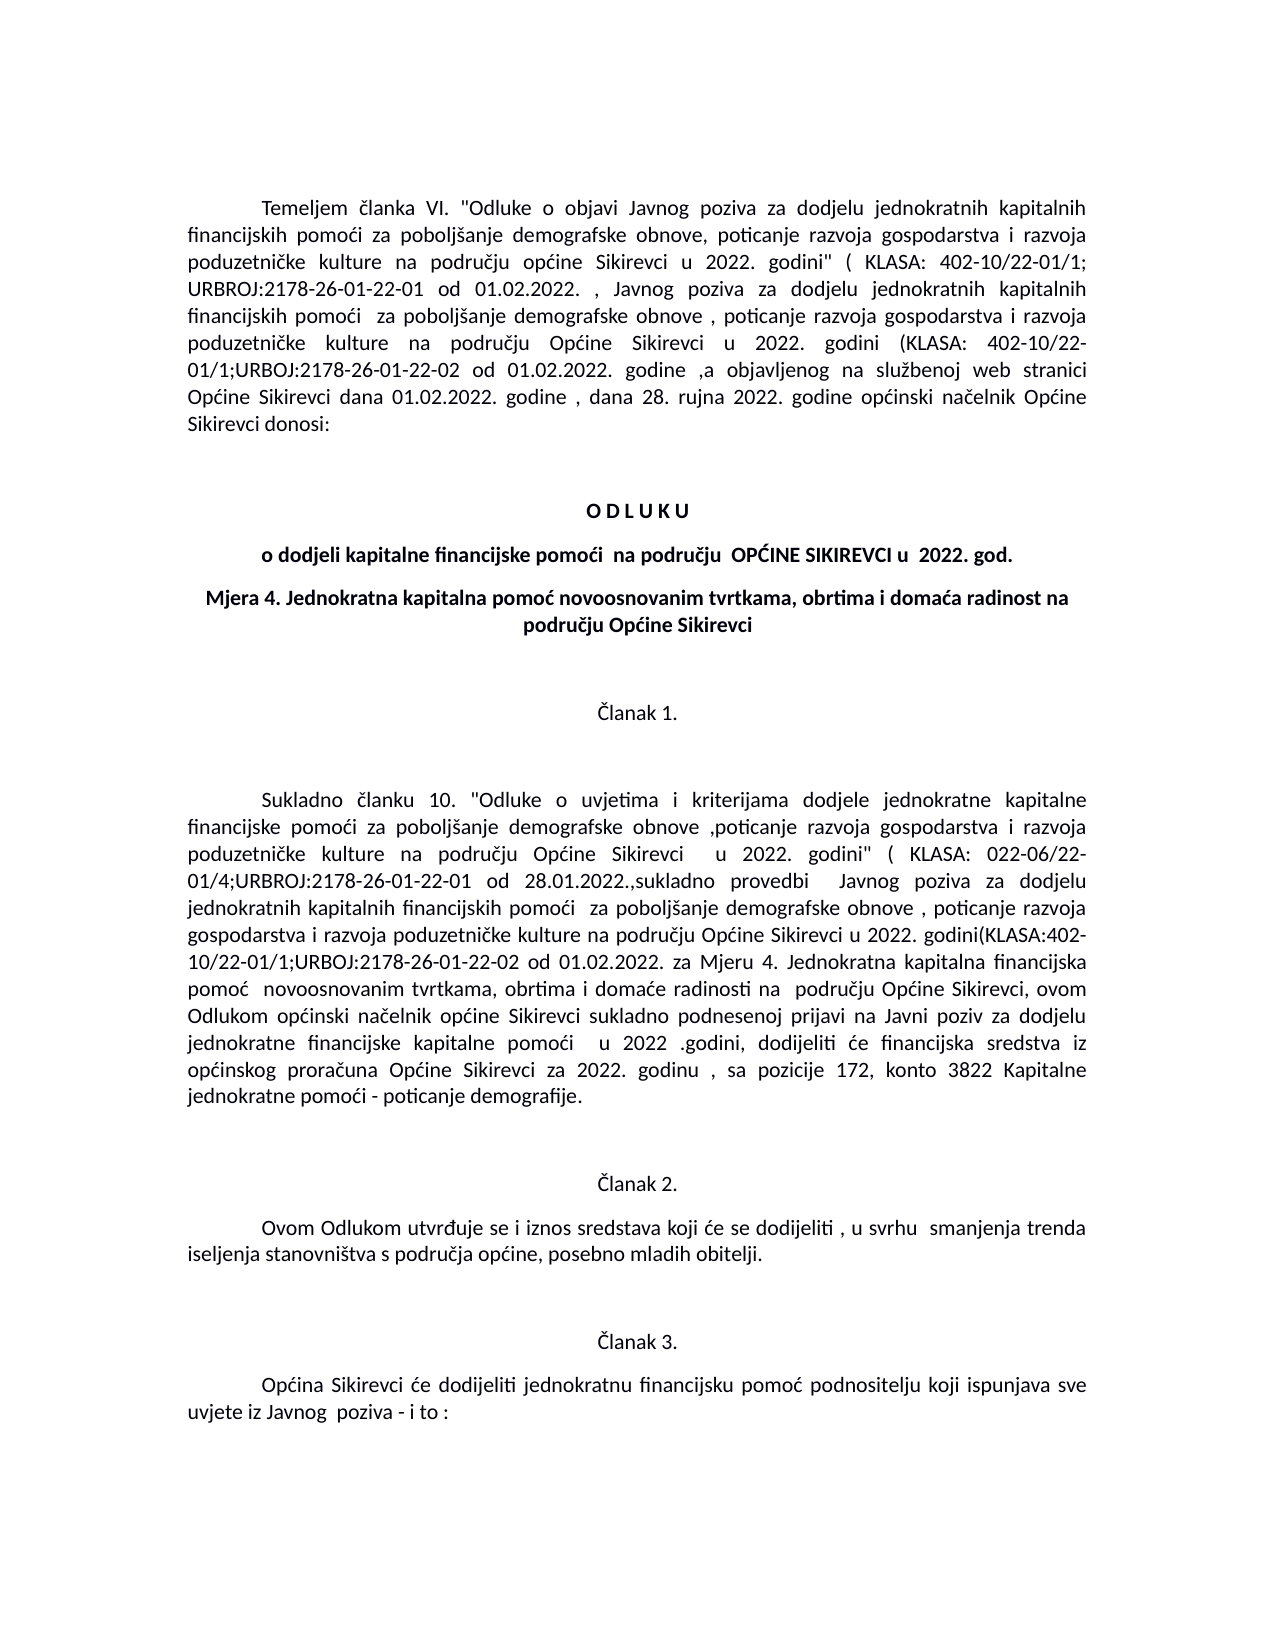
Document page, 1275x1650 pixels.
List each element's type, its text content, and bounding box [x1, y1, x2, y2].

text O D L U K U [187, 497, 1087, 524]
text Sukladno članku 10. "Odluke o uvjetima i kriterijama dodjele jednokratne kapitalne financijske pomoći za poboljšanje demografske obnove ,poticanje razvoja gospodarstva i razvoja poduzetničke kulture na području Općine Sikirevci u 2022. godini" ( KLASA: 022-06/22-01/4;URBROJ:2178-26-01-22-01 od 28.01.2022.,sukladno provedbi Javnog poziva za dodjelu jednokratnih kapitalnih financijskih pomoći za poboljšanje demografske obnove , poticanje razvoja gospodarstva i razvoja poduzetničke kulture na području Općine Sikirevci u 2022. godini(KLASA:402-10/22-01/1;URBOJ:2178-26-01-22-02 od 01.02.2022. za Mjeru 4. Jednokratna kapitalna financijska pomoć novoosnovanim tvrtkama, obrtima i domaće radinosti na području Općine Sikirevci, ovom Odlukom općinski načelnik općine Sikirevci sukladno podnesenoj prijavi na Javni poziv za dodjelu jednokratne financijske kapitalne pomoći u 2022 .godini, dodijeliti će financijska sredstva iz općinskog proračuna Općine Sikirevci za 2022. godinu , sa pozicije 172, konto 3822 Kapitalne jednokratne pomoći - poticanje demografije. [187, 786, 1087, 1109]
text Ovom Odlukom utvrđuje se i iznos sredstava koji će se dodijeliti , u svrhu smanjenja trenda iseljenja stanovništva s područja općine, posebno mladih obitelji. [187, 1213, 1087, 1267]
text o dodjeli kapitalne financijske pomoći na području OPĆINE SIKIREVCI u 2022. god. [187, 540, 1087, 567]
text Općina Sikirevci će dodijeliti jednokratnu financijsku pomoć podnositelju koji ispunjava sve uvjete iz Javnog poziva - i to : [187, 1371, 1087, 1425]
text Članak 1. [187, 698, 1087, 725]
text Mjera 4. Jednokratna kapitalna pomoć novoosnovanim tvrtkama, obrtima i domaća radinost na području Općine Sikirevci [187, 584, 1087, 638]
text Temeljem članka VI. "Odluke o objavi Javnog poziva za dodjelu jednokratnih kapitalnih financijskih pomoći za poboljšanje demografske obnove, poticanje razvoja gospodarstva i razvoja poduzetničke kulture na području općine Sikirevci u 2022. godini" ( KLASA: 402-10/22-01/1; URBROJ:2178-26-01-22-01 od 01.02.2022. , Javnog poziva za dodjelu jednokratnih kapitalnih financijskih pomoći za poboljšanje demografske obnove , poticanje razvoja gospodarstva i razvoja poduzetničke kulture na području Općine Sikirevci u 2022. godini (KLASA: 402-10/22-01/1;URBOJ:2178-26-01-22-02 od 01.02.2022. godine ,a objavljenog na službenoj web stranici Općine Sikirevci dana 01.02.2022. godine , dana 28. rujna 2022. godine općinski načelnik Općine Sikirevci donosi: [187, 194, 1087, 436]
text Članak 3. [187, 1328, 1087, 1354]
text Članak 2. [187, 1170, 1087, 1197]
